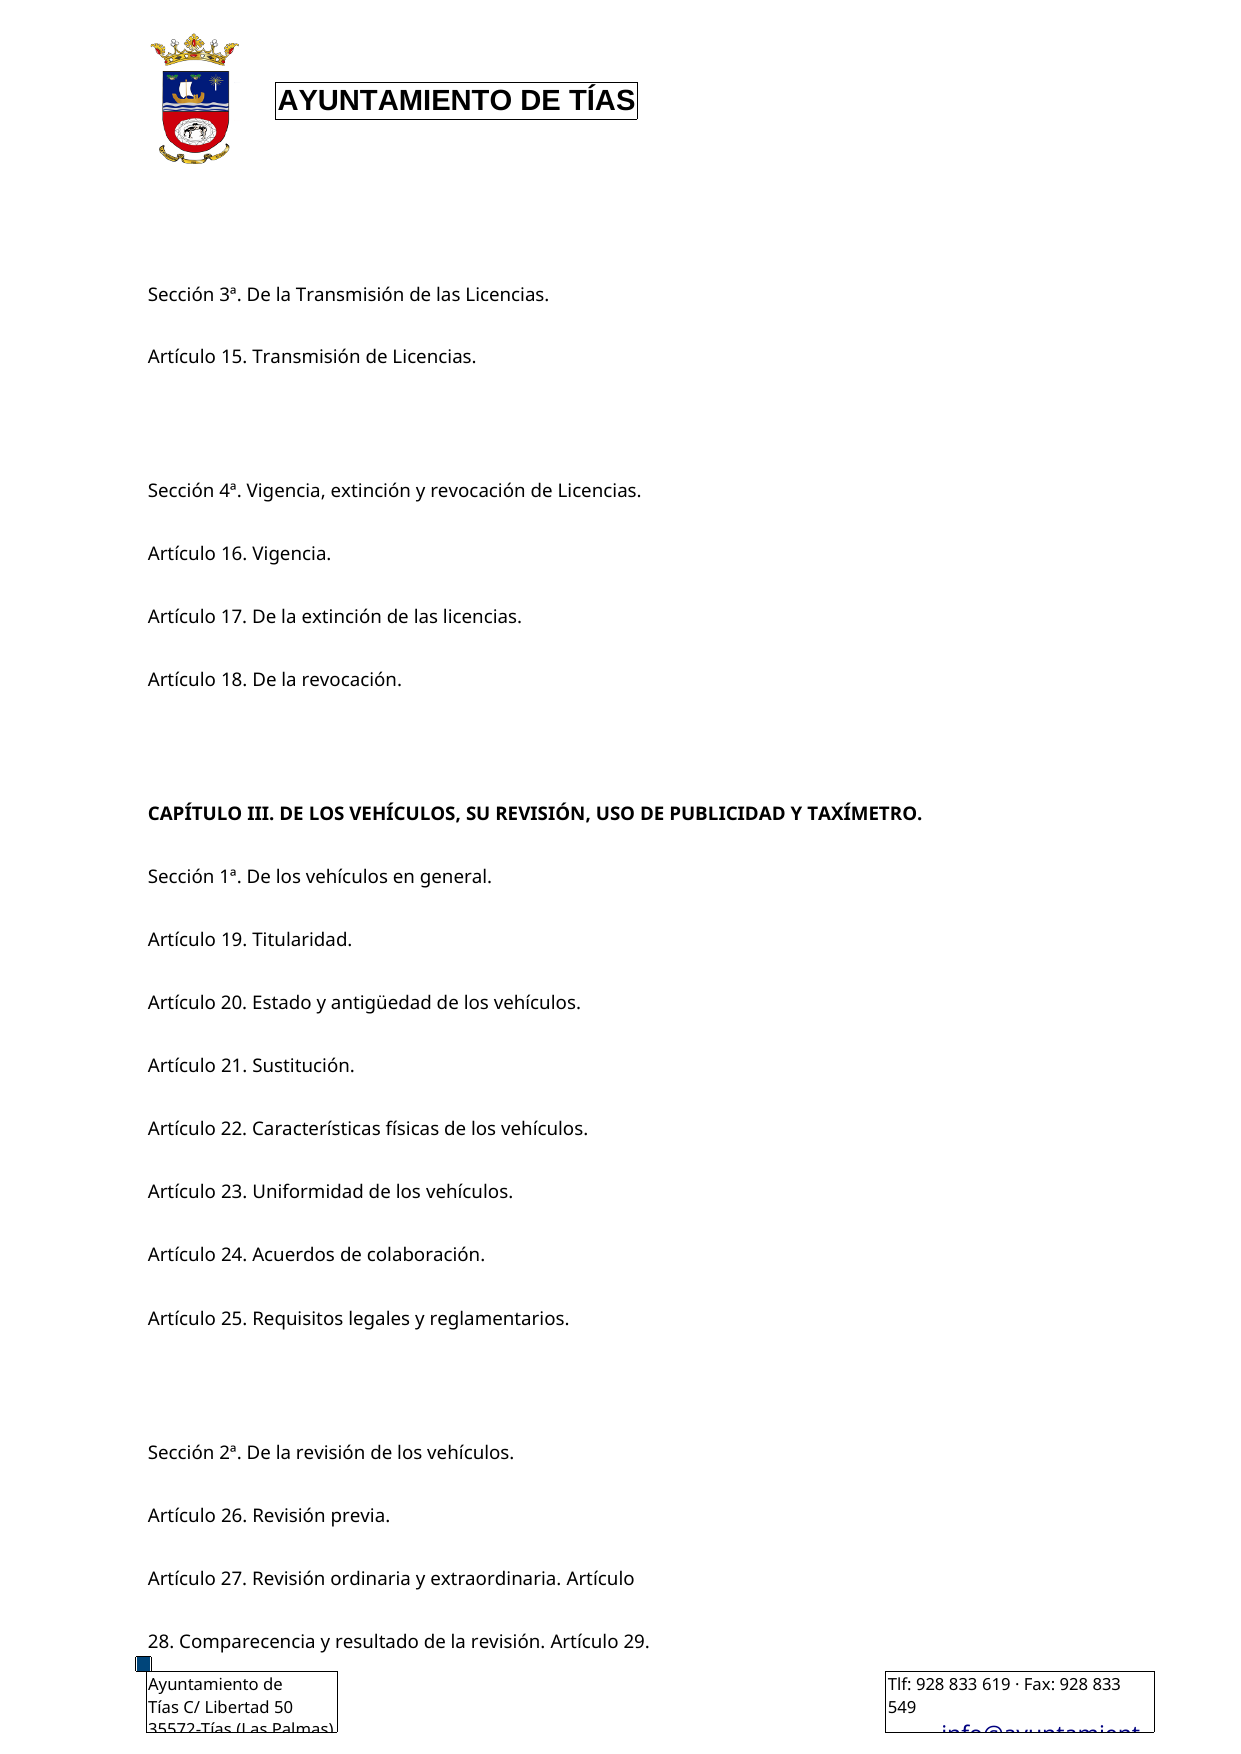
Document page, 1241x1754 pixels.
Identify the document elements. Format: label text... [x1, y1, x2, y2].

text Artículo 17. De la extinción de las licencias. Artículo 18. De la revocación. [148, 604, 559, 692]
subtitle CAPÍTULO III. DE LOS VEHÍCULOS, SU REVISIÓN, USO DE PUBLICIDAD Y TAXÍMETRO. [148, 800, 1163, 826]
text Sección 3ª. De la Transmisión de las Licencias. Artículo 15. Transmisión de Licencias. [148, 281, 593, 369]
text Artículo 22. Características físicas de los vehículos. Artículo 23. Uniformidad de los vehículos. [148, 1116, 630, 1204]
text Artículo 24. Acuerdos de colaboración. [148, 1242, 1163, 1267]
text Sección 1ª. De los vehículos en general. Artículo 19. Titularidad. [148, 863, 529, 952]
text Sección 4ª. Vigencia, extinción y revocación de Licencias. Artículo 16. Vigencia. [148, 478, 693, 566]
text Artículo 25. Requisitos legales y reglamentarios. [148, 1305, 1163, 1330]
text Artículo 20. Estado y antigüedad de los vehículos. Artículo 21. Sustitución. [148, 989, 620, 1078]
text Artículo 27. Revisión ordinaria y extraordinaria. Artículo 28. Comparecencia y resultado de la revisión. Artículo 29. [148, 1565, 660, 1653]
text Sección 2ª. De la revisión de los vehículos. Artículo 26. Revisión previa. [148, 1439, 555, 1527]
